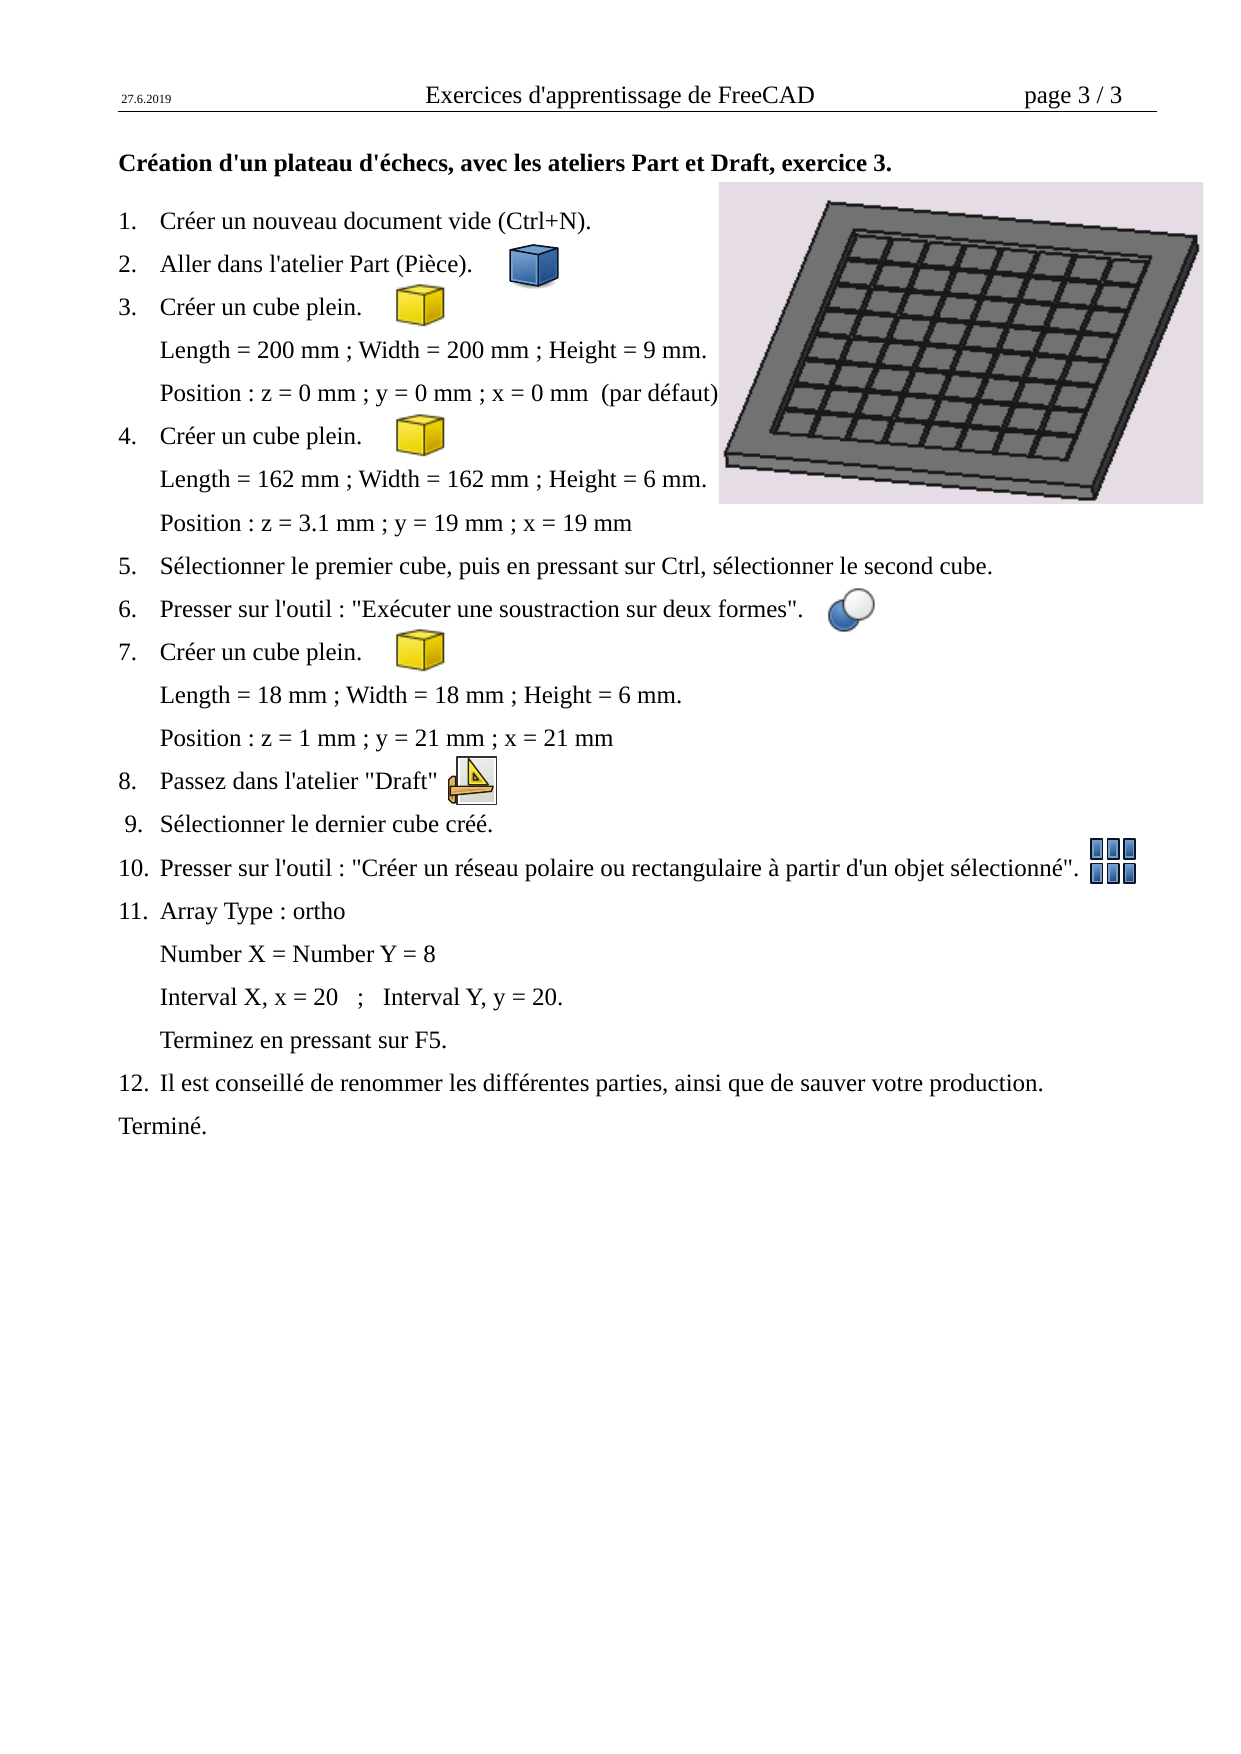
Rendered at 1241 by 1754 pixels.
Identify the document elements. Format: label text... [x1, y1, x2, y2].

text [446, 421, 718, 450]
picture [395, 410, 446, 461]
text Position : z = 1 mm ; y = 21 mm ; x = 21 mm [118, 723, 1157, 752]
text Création d'un plateau d'échecs, avec les ateliers Part et Draft, exercice 3. [118, 148, 1157, 177]
text 9. Sélectionner le dernier cube créé. [118, 809, 1157, 838]
text 3. Créer un cube plein. [118, 292, 395, 321]
text 5. Sélectionner le premier cube, puis en pressant sur Ctrl, sélectionner le second cube. [118, 551, 1157, 579]
text [878, 594, 1157, 623]
text [446, 637, 1157, 666]
text Position : z = 3.1 mm ; y = 19 mm ; x = 19 mm [118, 508, 1157, 536]
text 6. Presser sur l'outil : "Exécuter une soustraction sur deux formes". [118, 594, 827, 623]
text 12. Il est conseillé de renommer les différentes parties, ainsi que de sauver votre production. [118, 1068, 1157, 1097]
text Length = 200 mm ; Width = 200 mm ; Height = 9 mm. [118, 335, 718, 364]
text Length = 18 mm ; Width = 18 mm ; Height = 6 mm. [118, 680, 1157, 709]
text [497, 766, 1157, 795]
text 11. Array Type : ortho Number X = Number Y = 8 Interval X, x = 20 ; Interval Y, y = 20. Terminez en pressant sur F5. [118, 896, 1157, 1054]
text 8. Passez dans l'atelier "Draft" [118, 766, 456, 795]
text 10. Presser sur l'outil : "Créer un réseau polaire ou rectangulaire à partir d'un objet sélectionné". [118, 853, 1157, 881]
picture [395, 280, 446, 331]
text Length = 162 mm ; Width = 162 mm ; Height = 6 mm. [118, 464, 718, 493]
text 2. Aller dans l'atelier Part (Pièce). [118, 249, 509, 278]
text 7. Créer un cube plein. [118, 637, 395, 666]
picture [718, 182, 1204, 504]
text 4. Créer un cube plein. [118, 421, 395, 450]
picture [827, 585, 878, 635]
text Position : z = 0 mm ; y = 0 mm ; x = 0 mm (par défaut) [118, 378, 718, 407]
text Terminé. [118, 1111, 1157, 1140]
text 1. Créer un nouveau document vide (Ctrl+N). [118, 206, 718, 234]
text [559, 249, 718, 278]
text [446, 292, 718, 321]
picture [395, 625, 446, 676]
